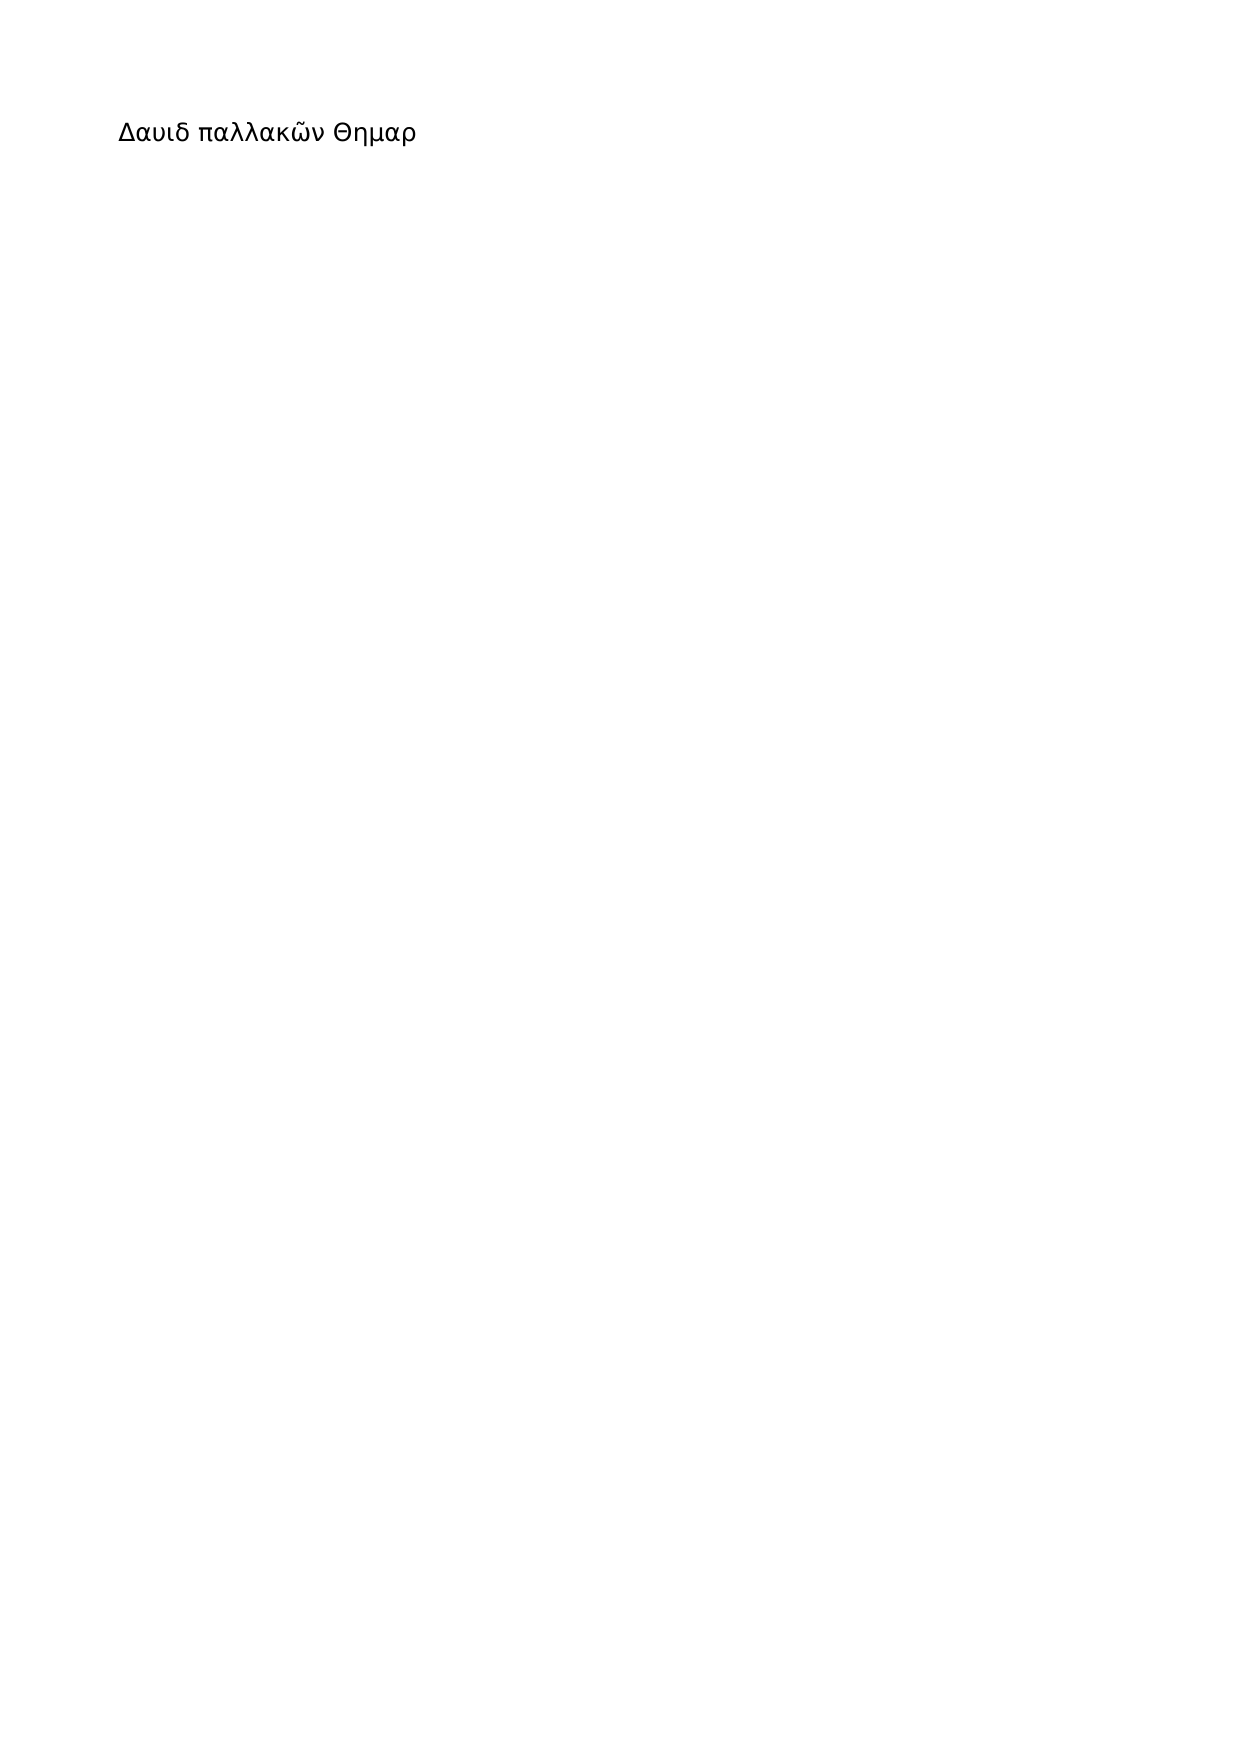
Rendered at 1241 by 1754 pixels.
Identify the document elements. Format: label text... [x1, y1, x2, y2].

text Δαυιδ παλλακῶν Θημαρ [118, 118, 1122, 147]
